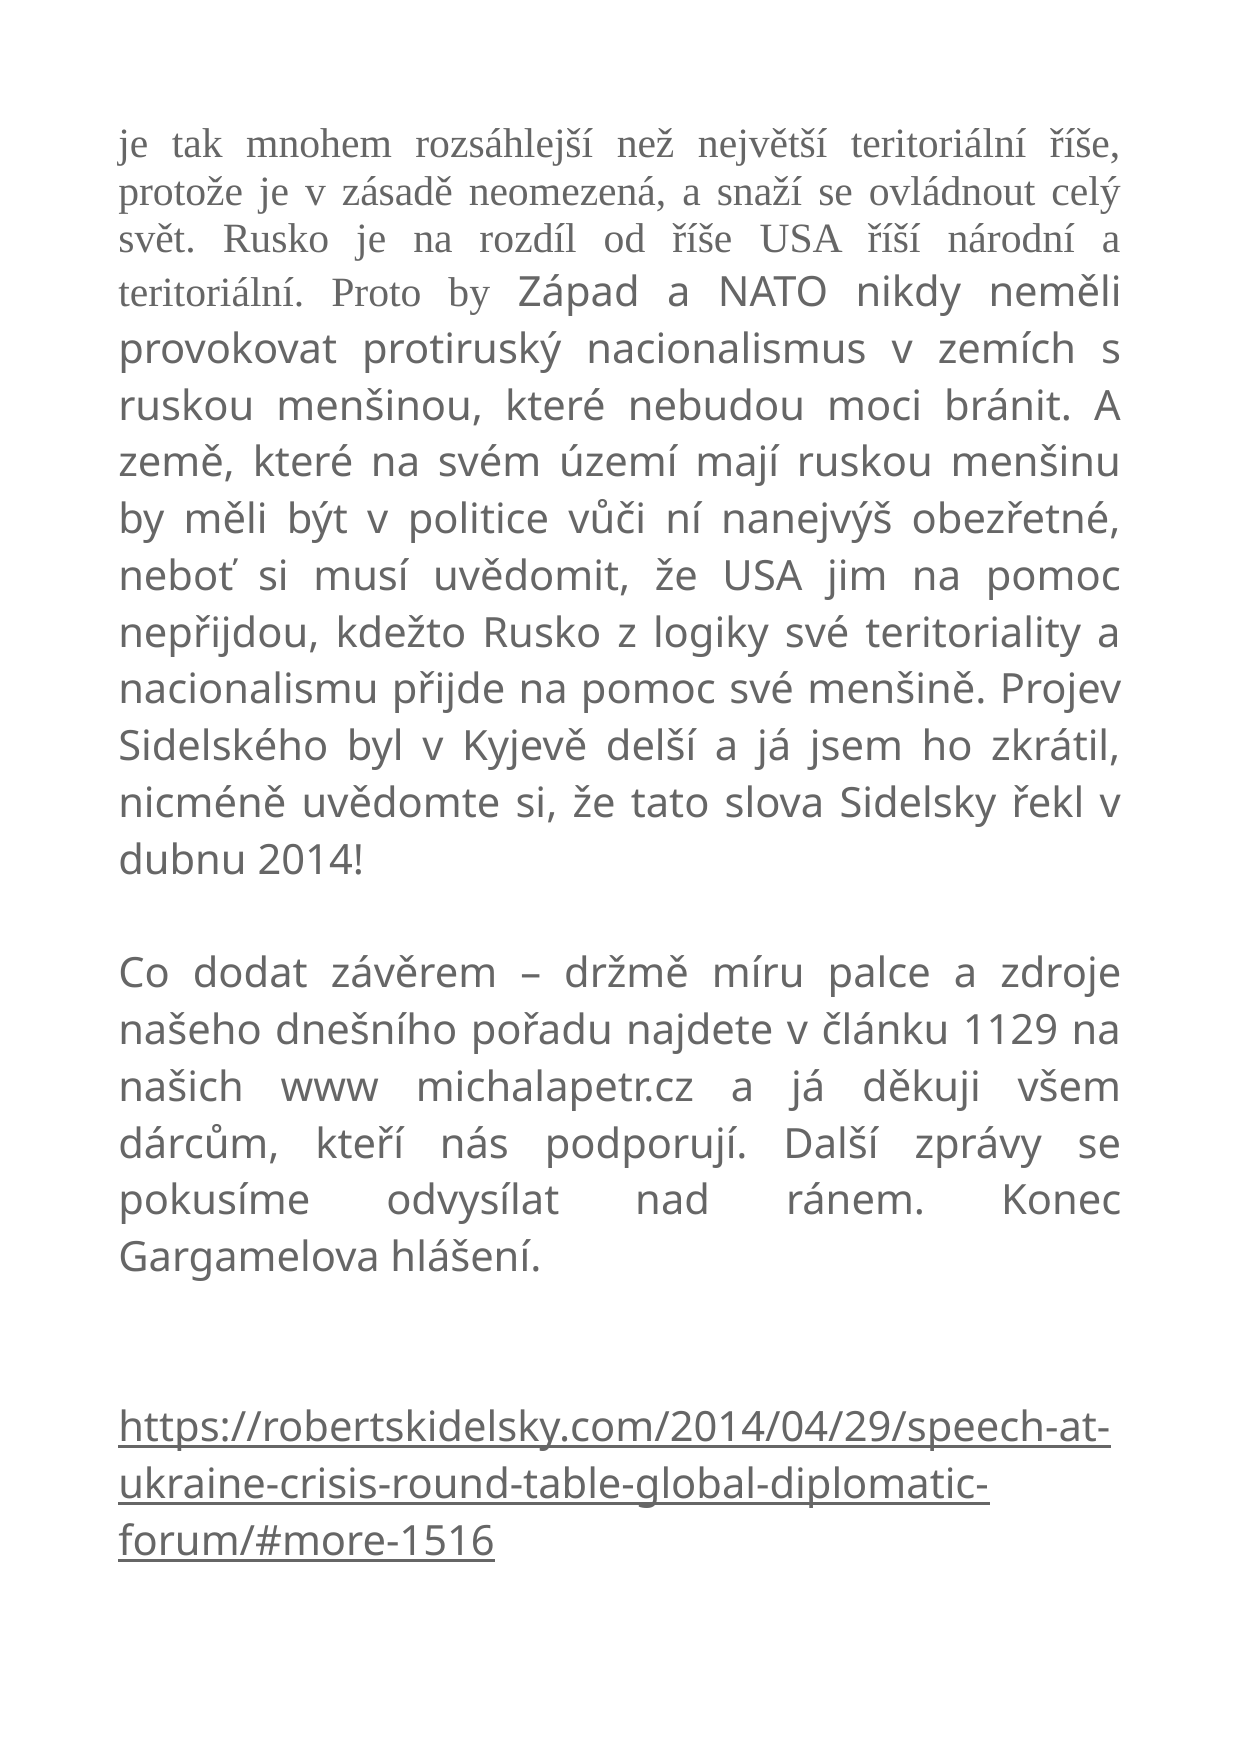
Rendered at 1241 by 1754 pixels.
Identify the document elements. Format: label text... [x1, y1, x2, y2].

text je tak mnohem rozsáhlejší než největší teritoriální říše, protože je v zásadě neomezená, a snaží se ovládnout celý svět. Rusko je na rozdíl od říše USA říší národní a teritoriální. Proto by Západ a NATO nikdy neměli provokovat protiruský nacionalismus v zemích s ruskou menšinou, které nebudou moci bránit. A země, které na svém území mají ruskou menšinu by měli být v politice vůči ní nanejvýš obezřetné, neboť si musí uvědomit, že USA jim na pomoc nepřijdou, kdežto Rusko z logiky své teritoriality a nacionalismu přijde na pomoc své menšině. Projev Sidelského byl v Kyjevě delší a já jsem ho zkrátil, nicméně uvědomte si, že tato slova Sidelsky řekl v dubnu 2014! [118, 118, 1122, 886]
text Co dodat závěrem – držmě míru palce a zdroje našeho dnešního pořadu najdete v článku 1129 na našich www michalapetr.cz a já děkuji všem dárcům, kteří nás podporují. Další zprávy se pokusíme odvysílat nad ránem. Konec Gargamelova hlášení. [118, 943, 1122, 1284]
text https://robertskidelsky.com/2014/04/29/speech-at-ukraine-crisis-round-table-global-diplomatic-forum/#more-1516 [118, 1397, 1122, 1568]
